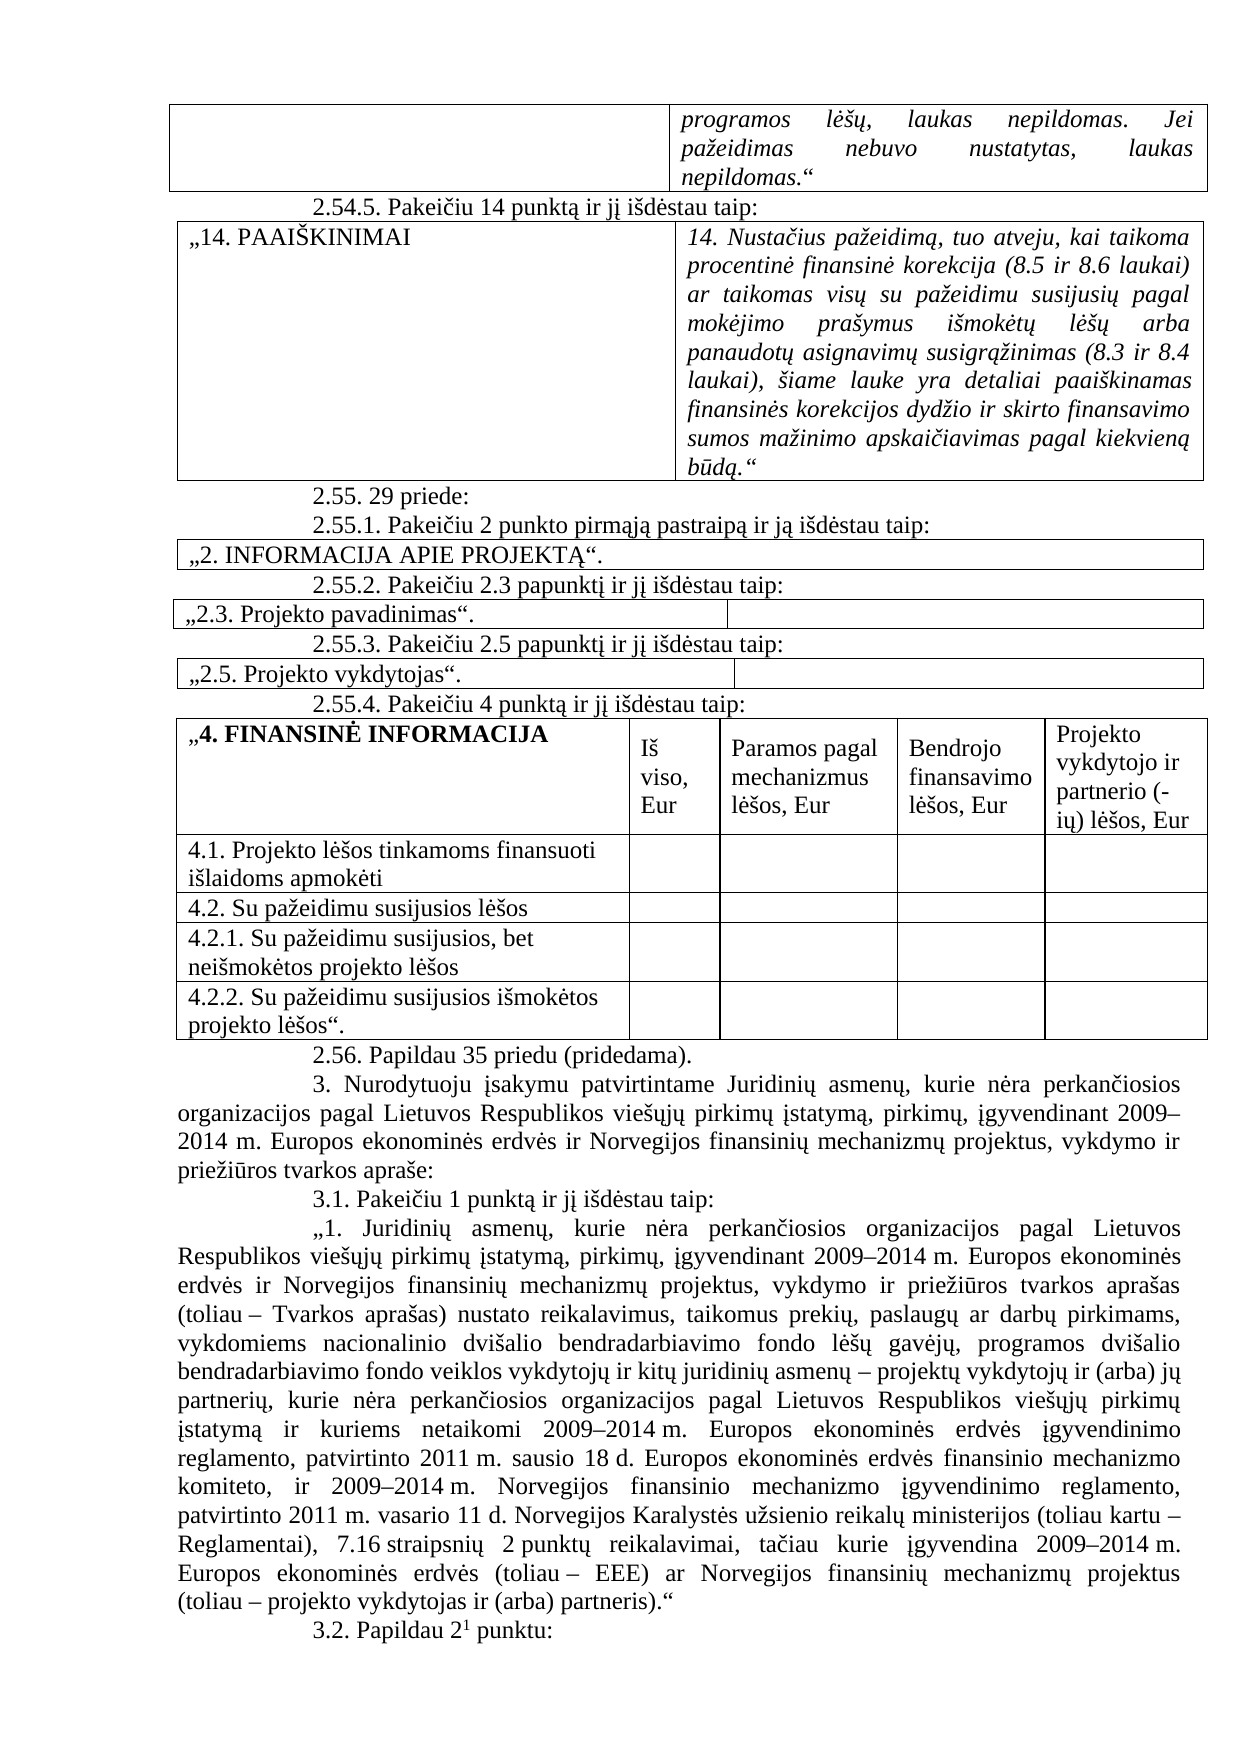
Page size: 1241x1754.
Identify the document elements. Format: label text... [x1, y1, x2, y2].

table_cell [721, 835, 897, 892]
table_cell programos lėšų, laukas nepildomas. Jei pažeidimas nebuvo nustatytas, laukas nepildomas.“ [670, 105, 1207, 191]
text 3. Nurodytuoju įsakymu patvirtintame Juridinių asmenų, kurie nėra perkančiosios organizacijos pagal Lietuvos Respublikos viešųjų pirkimų įstatymą, pirkimų, įgyvendinant 2009–2014 m. Europos ekonominės erdvės ir Norvegijos finansinių mechanizmų projektus, vykdymo ir priežiūros tvarkos apraše: [177, 1069, 1181, 1184]
table_cell 4.2.2. Su pažeidimu susijusios išmokėtos projekto lėšos“. [177, 982, 629, 1039]
table_cell 4.2. Su pažeidimu susijusios lėšos [177, 893, 629, 922]
table_cell [721, 982, 897, 1039]
table_cell [170, 105, 669, 191]
table_cell [630, 893, 719, 922]
table_cell [898, 923, 1044, 981]
text 2.55.4. Pakeičiu 4 punktą ir jį išdėstau taip: [177, 689, 1181, 718]
table_header Paramos pagal mechanizmus lėšos, Eur [721, 719, 897, 834]
text 3.2. Papildau 21 punktu: [177, 1615, 1181, 1644]
text 2.55. 29 priede: [177, 481, 1181, 510]
table_cell [630, 923, 719, 981]
table_header [735, 659, 1203, 688]
table_header Projekto vykdytojo ir partnerio (-ių) lėšos, Eur [1046, 719, 1207, 834]
table_header Iš viso, Eur [630, 719, 719, 834]
table_cell [1046, 982, 1207, 1039]
table_cell [721, 923, 897, 981]
table_cell [898, 982, 1044, 1039]
table_cell 4.1. Projekto lėšos tinkamoms finansuoti išlaidoms apmokėti [177, 835, 629, 892]
table_cell [721, 893, 897, 922]
table_header [728, 600, 1203, 628]
table_cell [1046, 835, 1207, 892]
table_cell [1046, 893, 1207, 922]
table_header Bendrojo finansavimo lėšos, Eur [898, 719, 1044, 834]
table_header „14. PAAIŠKINIMAI [178, 222, 675, 480]
table_cell [898, 835, 1044, 892]
table_cell [1046, 923, 1207, 981]
text 2.55.3. Pakeičiu 2.5 papunktį ir jį išdėstau taip: [177, 629, 1181, 658]
text 3.1. Pakeičiu 1 punktą ir jį išdėstau taip: [177, 1184, 1181, 1213]
text 2.56. Papildau 35 priedu (pridedama). [177, 1040, 1181, 1069]
text 2.55.2. Pakeičiu 2.3 papunktį ir jį išdėstau taip: [177, 570, 1181, 598]
table_cell [630, 982, 719, 1039]
text 2.55.1. Pakeičiu 2 punkto pirmąją pastraipą ir ją išdėstau taip: [177, 510, 1181, 539]
table_cell [630, 835, 719, 892]
table_header 14. Nustačius pažeidimą, tuo atveju, kai taikoma procentinė finansinė korekcija (8.5 ir 8.6 laukai) ar taikomas visų su pažeidimu susijusių pagal mokėjimo prašymus išmokėtų lėšų arba panaudotų asignavimų susigrąžinimas (8.3 ir 8.4 laukai), šiame lauke yra detaliai paaiškinamas finansinės korekcijos dydžio ir skirto finansavimo sumos mažinimo apskaičiavimas pagal kiekvieną būdą.“ [676, 222, 1203, 480]
table_cell [898, 893, 1044, 922]
table_header „4. FINANSINĖ INFORMACIJA [177, 719, 629, 834]
table_header „2. INFORMACIJA APIE PROJEKTĄ“. [178, 540, 1203, 569]
table_cell 4.2.1. Su pažeidimu susijusios, bet neišmokėtos projekto lėšos [177, 923, 629, 981]
table_header „2.5. Projekto vykdytojas“. [178, 659, 734, 688]
text 2.54.5. Pakeičiu 14 punktą ir jį išdėstau taip: [177, 192, 1181, 221]
text „1. Juridinių asmenų, kurie nėra perkančiosios organizacijos pagal Lietuvos Respublikos viešųjų pirkimų įstatymą, pirkimų, įgyvendinant 2009–2014 m. Europos ekonominės erdvės ir Norvegijos finansinių mechanizmų projektus, vykdymo ir priežiūros tvarkos aprašas (toliau – Tvarkos aprašas) nustato reikalavimus, taikomus prekių, paslaugų ar darbų pirkimams, vykdomiems nacionalinio dvišalio bendradarbiavimo fondo lėšų gavėjų, programos dvišalio bendradarbiavimo fondo veiklos vykdytojų ir kitų juridinių asmenų – projektų vykdytojų ir (arba) jų partnerių, kurie nėra perkančiosios organizacijos pagal Lietuvos Respublikos viešųjų pirkimų įstatymą ir kuriems netaikomi 2009–2014 m. Europos ekonominės erdvės įgyvendinimo reglamento, patvirtinto 2011 m. sausio 18 d. Europos ekonominės erdvės finansinio mechanizmo komiteto, ir 2009–2014 m. Norvegijos finansinio mechanizmo įgyvendinimo reglamento, patvirtinto 2011 m. vasario 11 d. Norvegijos Karalystės užsienio reikalų ministerijos (toliau kartu – Reglamentai), 7.16 straipsnių 2 punktų reikalavimai, tačiau kurie įgyvendina 2009–2014 m. Europos ekonominės erdvės (toliau – EEE) ar Norvegijos finansinių mechanizmų projektus (toliau – projekto vykdytojas ir (arba) partneris).“ [177, 1213, 1181, 1615]
table_header „2.3. Projekto pavadinimas“. [174, 600, 727, 628]
